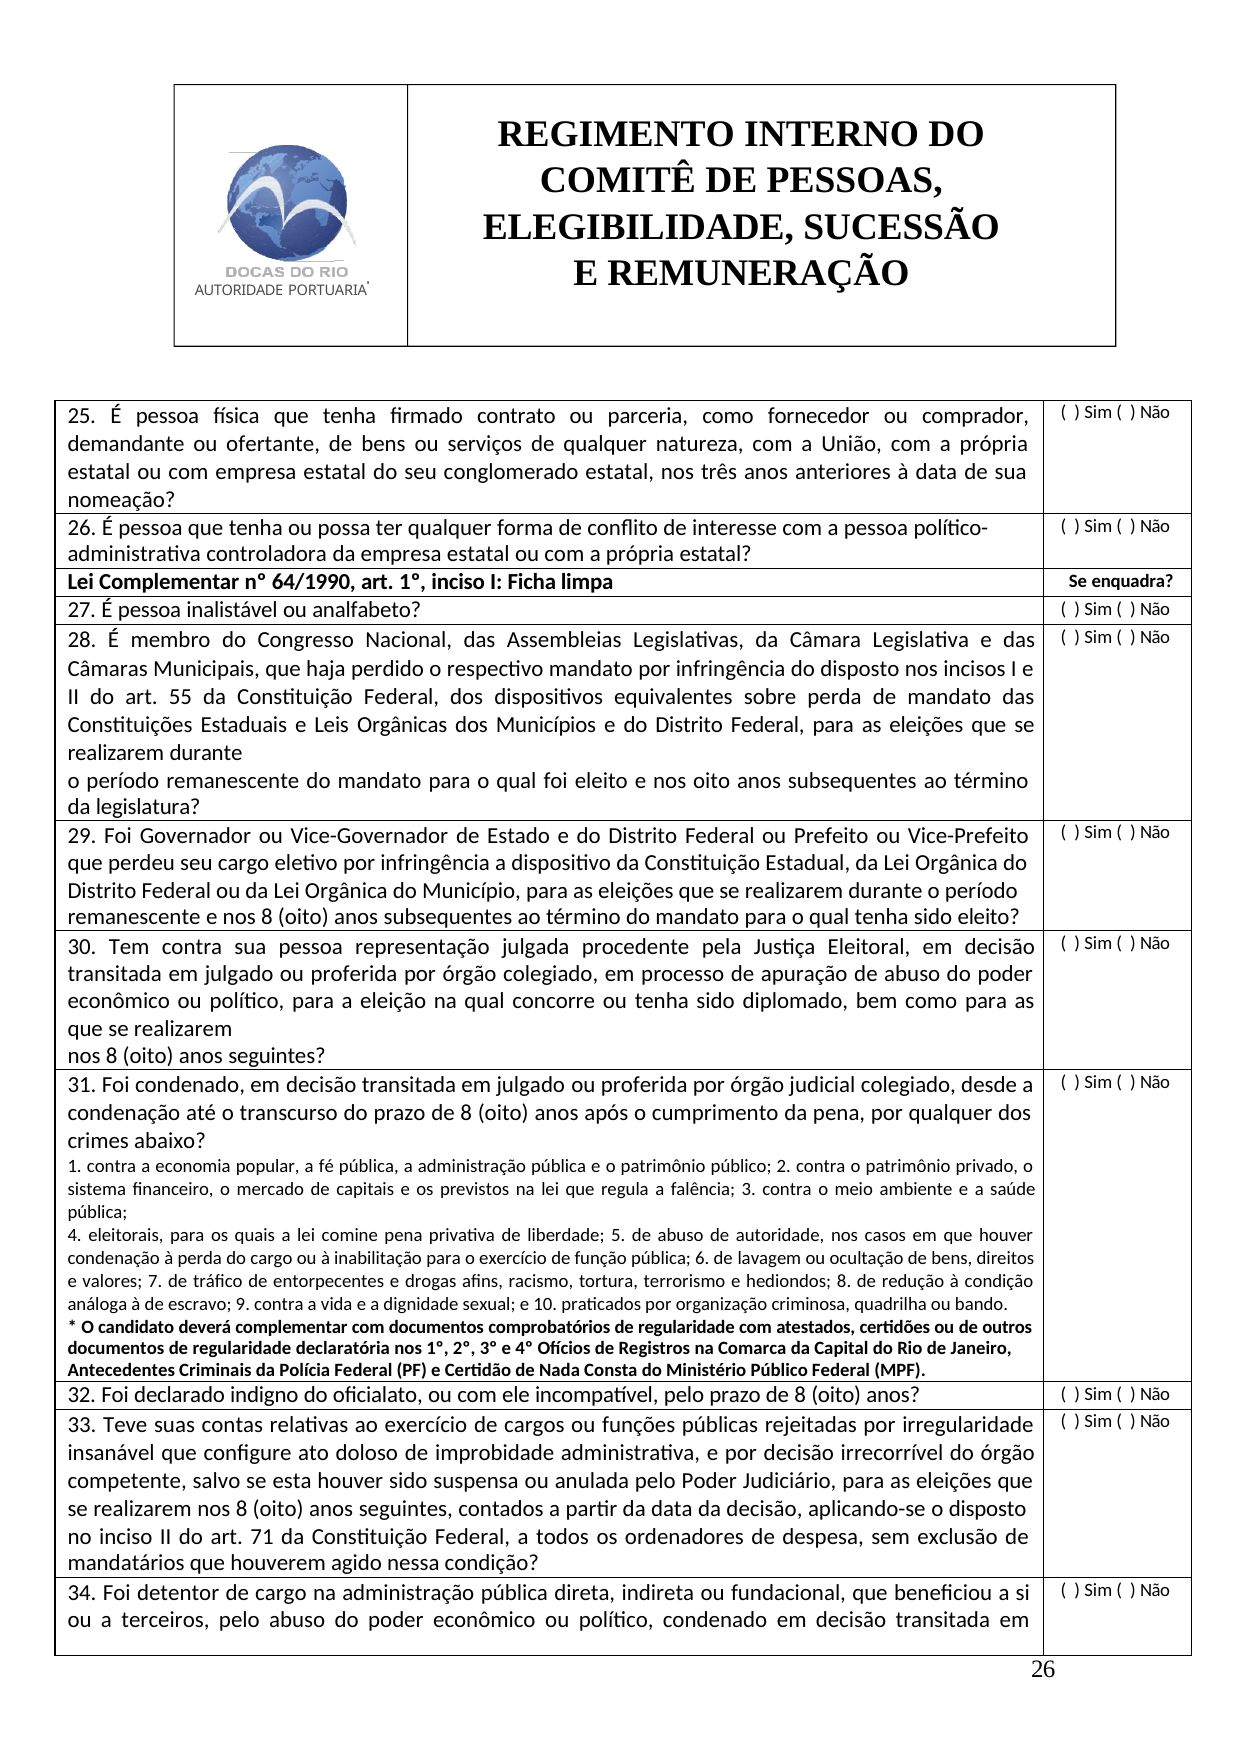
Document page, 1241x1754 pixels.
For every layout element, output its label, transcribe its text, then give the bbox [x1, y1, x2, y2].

table_header 25. É pessoa física que tenha firmado contrato ou parceria, como fornecedor ou comprador, demandante ou ofertante, de bens ou serviços de qualquer natureza, com a União, com a própria estatal ou com empresa estatal do seu conglomerado estatal, nos três anos anteriores à data de sua nomeação? [56, 401, 1043, 513]
table_cell ( ) Sim ( ) Não [1044, 1070, 1191, 1381]
table_cell ( ) Sim ( ) Não [1044, 597, 1191, 624]
table_cell 30. Tem contra sua pessoa representação julgada procedente pela Justiça Eleitoral, em decisão transitada em julgado ou proferida por órgão colegiado, em processo de apuração de abuso do poder econômico ou político, para a eleição na qual concorre ou tenha sido diplomado, bem como para as que se realizarem nos 8 (oito) anos seguintes? [56, 931, 1043, 1069]
table_cell Se enquadra? [1044, 569, 1191, 596]
table_cell 28. É membro do Congresso Nacional, das Assembleias Legislativas, da Câmara Legislativa e das Câmaras Municipais, que haja perdido o respectivo mandato por infringência do disposto nos incisos I e II do art. 55 da Constituição Federal, dos dispositivos equivalentes sobre perda de mandato das Constituições Estaduais e Leis Orgânicas dos Municípios e do Distrito Federal, para as eleições que se realizarem durante o período remanescente do mandato para o qual foi eleito e nos oito anos subsequentes ao término da legislatura? [56, 625, 1043, 820]
table_cell 31. Foi condenado, em decisão transitada em julgado ou proferida por órgão judicial colegiado, desde a condenação até o transcurso do prazo de 8 (oito) anos após o cumprimento da pena, por qualquer dos crimes abaixo? 1. contra a economia popular, a fé pública, a administração pública e o patrimônio público; 2. contra o patrimônio privado, o sistema financeiro, o mercado de capitais e os previstos na lei que regula a falência; 3. contra o meio ambiente e a saúde pública; 4. eleitorais, para os quais a lei comine pena privativa de liberdade; 5. de abuso de autoridade, nos casos em que houver condenação à perda do cargo ou à inabilitação para o exercício de função pública; 6. de lavagem ou ocultação de bens, direitos e valores; 7. de tráfico de entorpecentes e drogas afins, racismo, tortura, terrorismo e hediondos; 8. de redução à condição análoga à de escravo; 9. contra a vida e a dignidade sexual; e 10. praticados por organização criminosa, quadrilha ou bando. * O candidato deverá complementar com documentos comprobatórios de regularidade com atestados, certidões ou de outros documentos de regularidade declaratória nos 1º, 2º, 3º e 4º Ofícios de Registros na Comarca da Capital do Rio de Janeiro, Antecedentes Criminais da Polícia Federal (PF) e Certidão de Nada Consta do Ministério Público Federal (MPF). [56, 1070, 1043, 1381]
table_cell ( ) Sim ( ) Não [1044, 625, 1191, 820]
table_cell 27. É pessoa inalistável ou analfabeto? [56, 597, 1043, 624]
table_cell Lei Complementar nº 64/1990, art. 1º, inciso I: Ficha limpa [56, 569, 1043, 596]
table_cell 32. Foi declarado indigno do oficialato, ou com ele incompatível, pelo prazo de 8 (oito) anos? [56, 1382, 1043, 1408]
table_cell ( ) Sim ( ) Não [1044, 1578, 1191, 1655]
table_cell ( ) Sim ( ) Não [1044, 1382, 1191, 1408]
table_header ( ) Sim ( ) Não [1044, 401, 1191, 513]
table_cell 33. Teve suas contas relativas ao exercício de cargos ou funções públicas rejeitadas por irregularidade insanável que configure ato doloso de improbidade administrativa, e por decisão irrecorrível do órgão competente, salvo se esta houver sido suspensa ou anulada pelo Poder Judiciário, para as eleições que se realizarem nos 8 (oito) anos seguintes, contados a partir da data da decisão, aplicando-se o disposto no inciso II do art. 71 da Constituição Federal, a todos os ordenadores de despesa, sem exclusão de mandatários que houverem agido nessa condição? [56, 1410, 1043, 1577]
picture [217, 144, 369, 284]
table_cell 34. Foi detentor de cargo na administração pública direta, indireta ou fundacional, que beneficiou a si ou a terceiros, pelo abuso do poder econômico ou político, condenado em decisão transitada em [56, 1578, 1043, 1655]
table_cell ( ) Sim ( ) Não [1044, 821, 1191, 930]
table_cell ( ) Sim ( ) Não [1044, 931, 1191, 1069]
table_cell ( ) Sim ( ) Não [1044, 1410, 1191, 1577]
table_cell 29. Foi Governador ou Vice-Governador de Estado e do Distrito Federal ou Prefeito ou Vice-Prefeito que perdeu seu cargo eletivo por infringência a dispositivo da Constituição Estadual, da Lei Orgânica do Distrito Federal ou da Lei Orgânica do Município, para as eleições que se realizarem durante o período remanescente e nos 8 (oito) anos subsequentes ao término do mandato para o qual tenha sido eleito? [56, 821, 1043, 930]
table_cell 26. É pessoa que tenha ou possa ter qualquer forma de conflito de interesse com a pessoa político- administrativa controladora da empresa estatal ou com a própria estatal? [56, 514, 1043, 568]
table_cell ( ) Sim ( ) Não [1044, 514, 1191, 568]
